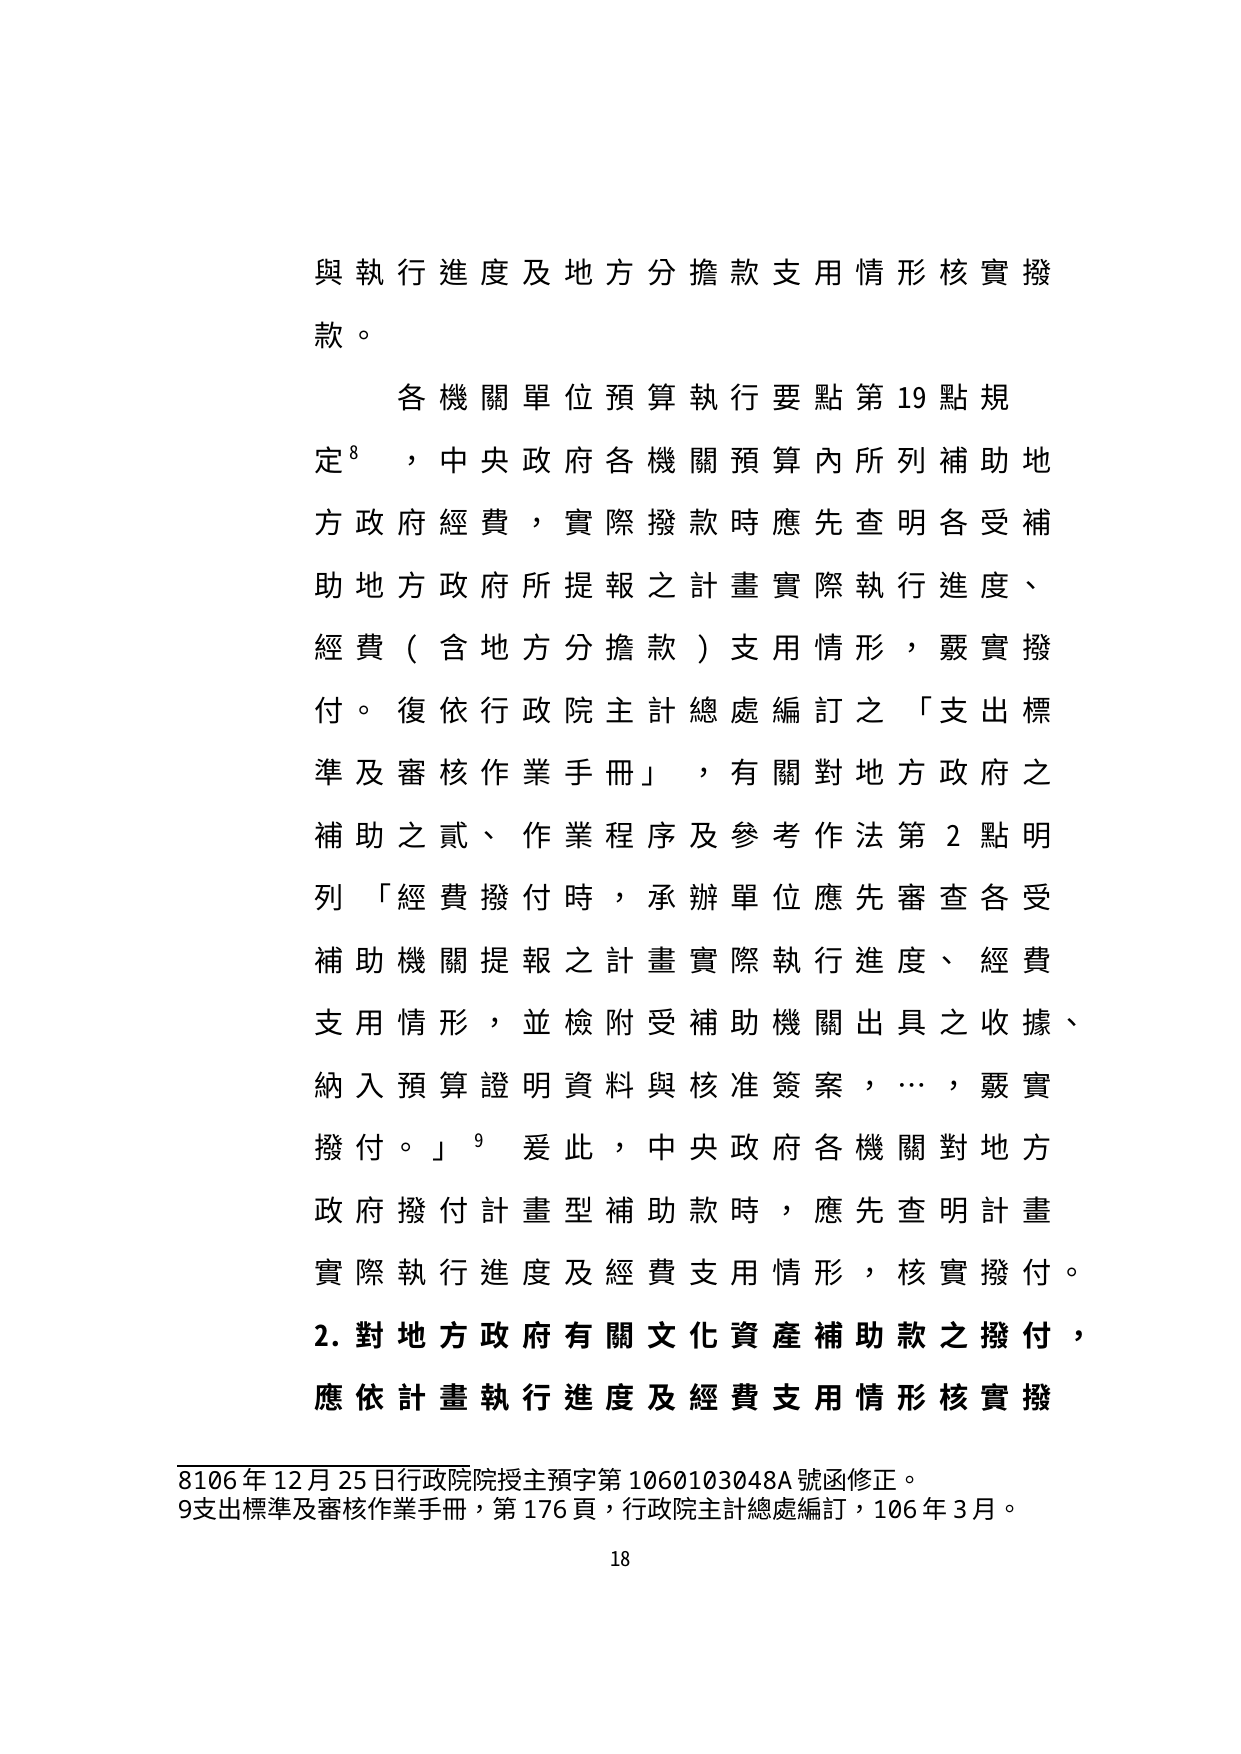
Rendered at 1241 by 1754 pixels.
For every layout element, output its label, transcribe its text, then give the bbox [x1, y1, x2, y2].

text 各機關單位預算執行要點第19點規定，中央政府各機關預算內所列補助地方政府經費，實際撥款時應先查明各受補助地方政府所提報之計畫實際執行進度、經費(含地方分擔款)支用情形，覈實撥付。復依行政院主計總處編訂之「支出標準及審核作業手冊」，有關對地方政府之補助之貳、作業程序及參考作法第2點明列「經費撥付時，承辦單位應先審查各受補助機關提報之計畫實際執行進度、經費支用情形，並檢附受補助機關出具之收據、納入預算證明資料與核准簽案，…，覈實撥付。」爰此，中央政府各機關對地方政府撥付計畫型補助款時，應先查明計畫實際執行進度及經費支用情形，核實撥付。 [301, 354, 1058, 1292]
text 與執行進度及地方分擔款支用情形核實撥款。 [301, 229, 1058, 354]
text 2.對地方政府有關文化資產補助款之撥付，應依計畫執行進度及經費支用情形核實撥付 [271, 1292, 1058, 1417]
text 支出標準及審核作業手冊，第176頁，行政院主計總處編訂，106年3月。 [177, 1496, 1063, 1525]
text 106年12月25日行政院院授主預字第1060103048A號函修正。 [177, 1466, 1063, 1496]
